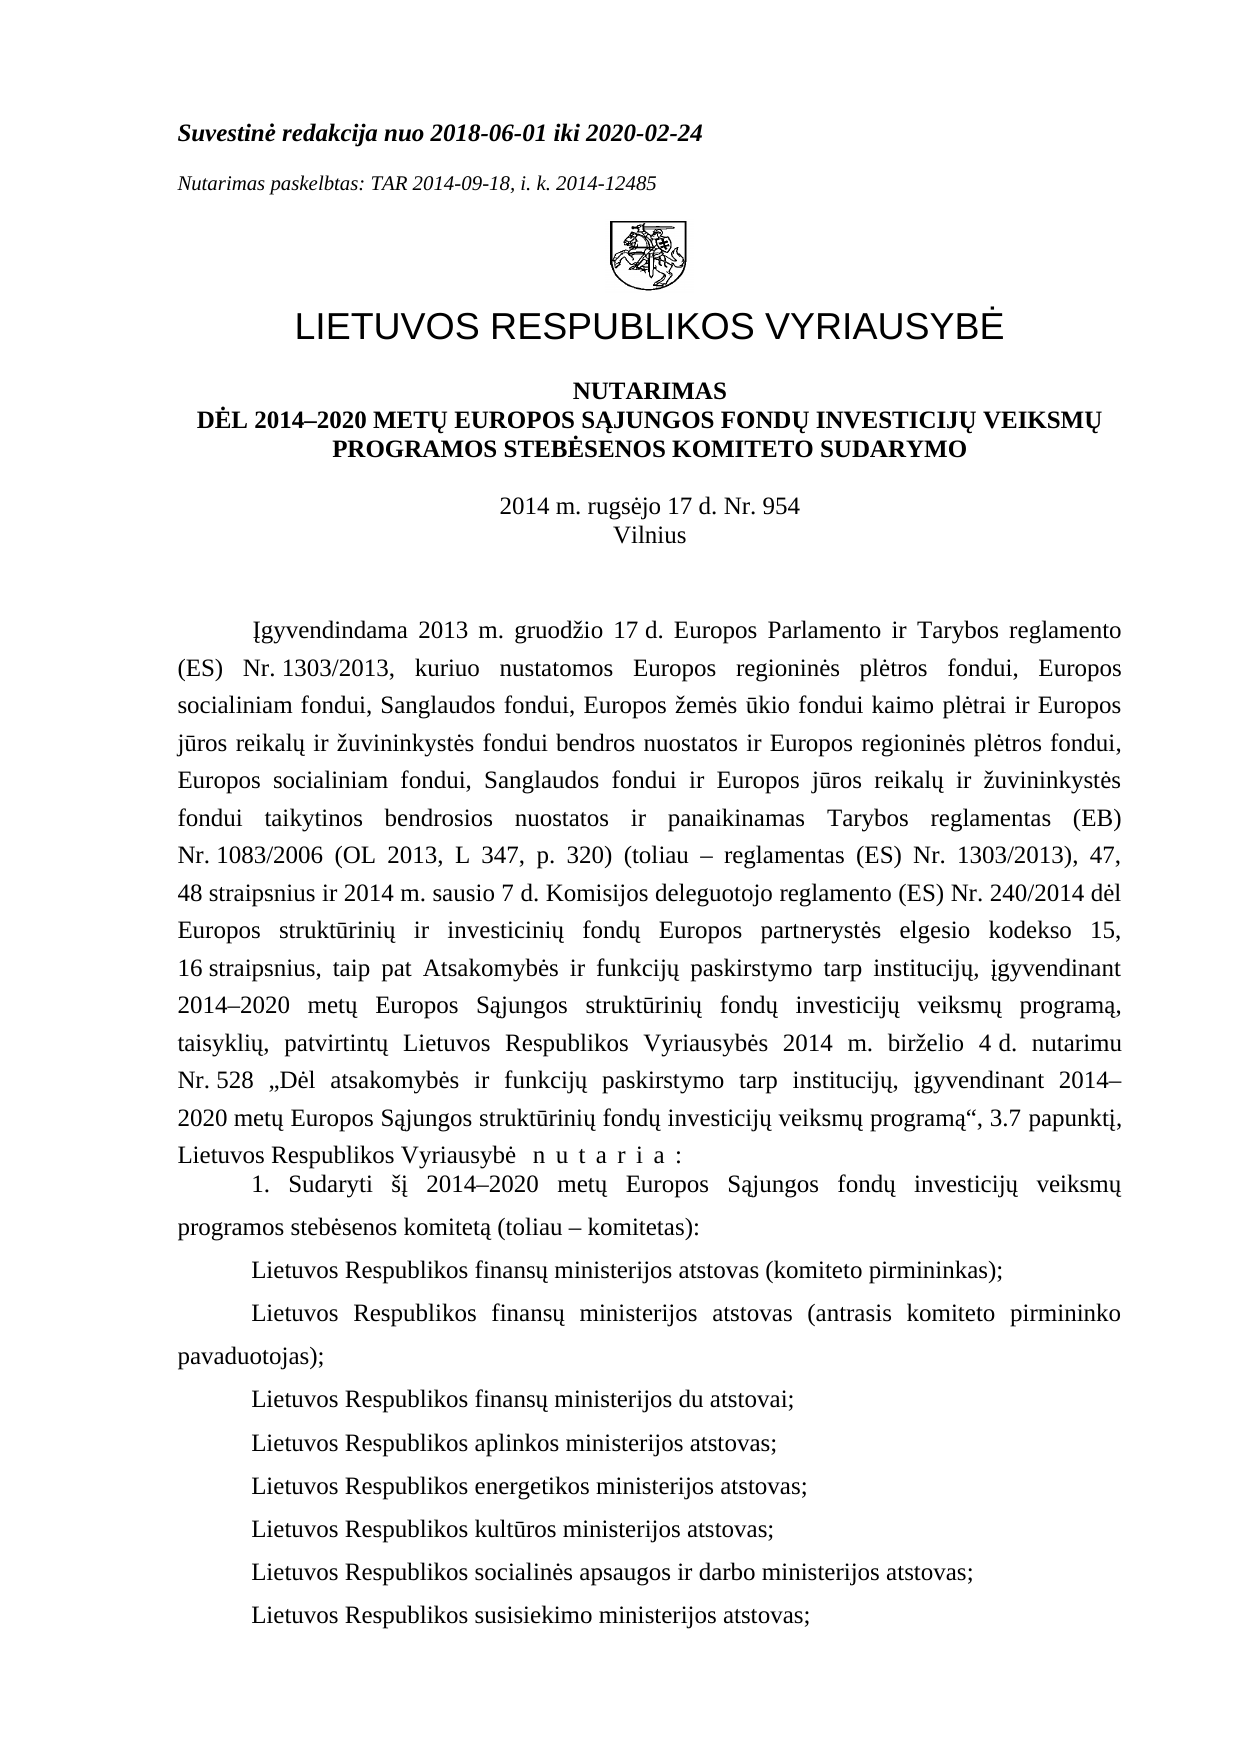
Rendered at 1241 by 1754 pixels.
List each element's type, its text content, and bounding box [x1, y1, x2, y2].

text Lietuvos Respublikos kultūros ministerijos atstovas; [177, 1514, 1122, 1543]
text Lietuvos Respublikos Vyriausybė [177, 304, 1122, 348]
text Lietuvos Respublikos socialinės apsaugos ir darbo ministerijos atstovas; [177, 1557, 1122, 1586]
text Suvestinė redakcija nuo 2018-06-01 iki 2020-02-24 [177, 118, 1122, 147]
text Lietuvos Respublikos susisiekimo ministerijos atstovas; [177, 1600, 1122, 1629]
text Lietuvos Respublikos finansų ministerijos du atstovai; [177, 1384, 1122, 1413]
text Įgyvendindama 2013 m. gruodžio 17 d. Europos Parlamento ir Tarybos reglamento (ES) Nr. 1303/2013, kuriuo nustatomos Europos regioninės plėtros fondui, Europos socialiniam fondui, Sanglaudos fondui, Europos žemės ūkio fondui kaimo plėtrai ir Europos jūros reikalų ir žuvininkystės fondui bendros nuostatos ir Europos regioninės plėtros fondui, Europos socialiniam fondui, Sanglaudos fondui ir Europos jūros reikalų ir žuvininkystės fondui taikytinos bendrosios nuostatos ir panaikinamas Tarybos reglamentas (EB) Nr. 1083/2006 (OL 2013, L 347, p. 320) (toliau – reglamentas (ES) Nr. 1303/2013), 47, 48 straipsnius ir 2014 m. sausio 7 d. Komisijos deleguotojo reglamento (ES) Nr. 240/2014 dėl Europos struktūrinių ir investicinių fondų Europos partnerystės elgesio kodekso 15, 16 straipsnius, taip pat Atsakomybės ir funkcijų paskirstymo tarp institucijų, įgyvendinant 2014–2020 metų Europos Sąjungos struktūrinių fondų investicijų veiksmų programą, taisyklių, patvirtintų Lietuvos Respublikos Vyriausybės 2014 m. birželio 4 d. nutarimu Nr. 528 „Dėl atsakomybės ir funkcijų paskirstymo tarp institucijų, įgyvendinant 2014–2020 metų Europos Sąjungos struktūrinių fondų investicijų veiksmų programą“, 3.7 papunktį, Lietuvos Respublikos Vyriausybė nutaria: [177, 606, 1122, 1169]
text Lietuvos Respublikos energetikos ministerijos atstovas; [177, 1471, 1122, 1499]
text Dėl 2014–2020 METŲ EUROPOS SĄJUNGOS FONDŲ INVESTICIJŲ VEIKSMŲ PROGRAMOS STEBĖSENOS KOMITETO SUDARYMO [177, 405, 1122, 463]
text Lietuvos Respublikos finansų ministerijos atstovas (antrasis komiteto pirmininko pavaduotojas); [177, 1298, 1122, 1370]
text Lietuvos Respublikos finansų ministerijos atstovas (komiteto pirmininkas); [177, 1255, 1122, 1284]
text Nutarimas paskelbtas: TAR 2014-09-18, i. k. 2014-12485 [177, 171, 1122, 195]
text 1. Sudaryti šį 2014–2020 metų Europos Sąjungos fondų investicijų veiksmų programos stebėsenos komitetą (toliau – komitetas): [177, 1169, 1122, 1241]
text Lietuvos Respublikos aplinkos ministerijos atstovas; [177, 1428, 1122, 1456]
text nutarimas [177, 376, 1122, 405]
text 2014 m. rugsėjo 17 d. Nr. 954 Vilnius [177, 491, 1122, 549]
